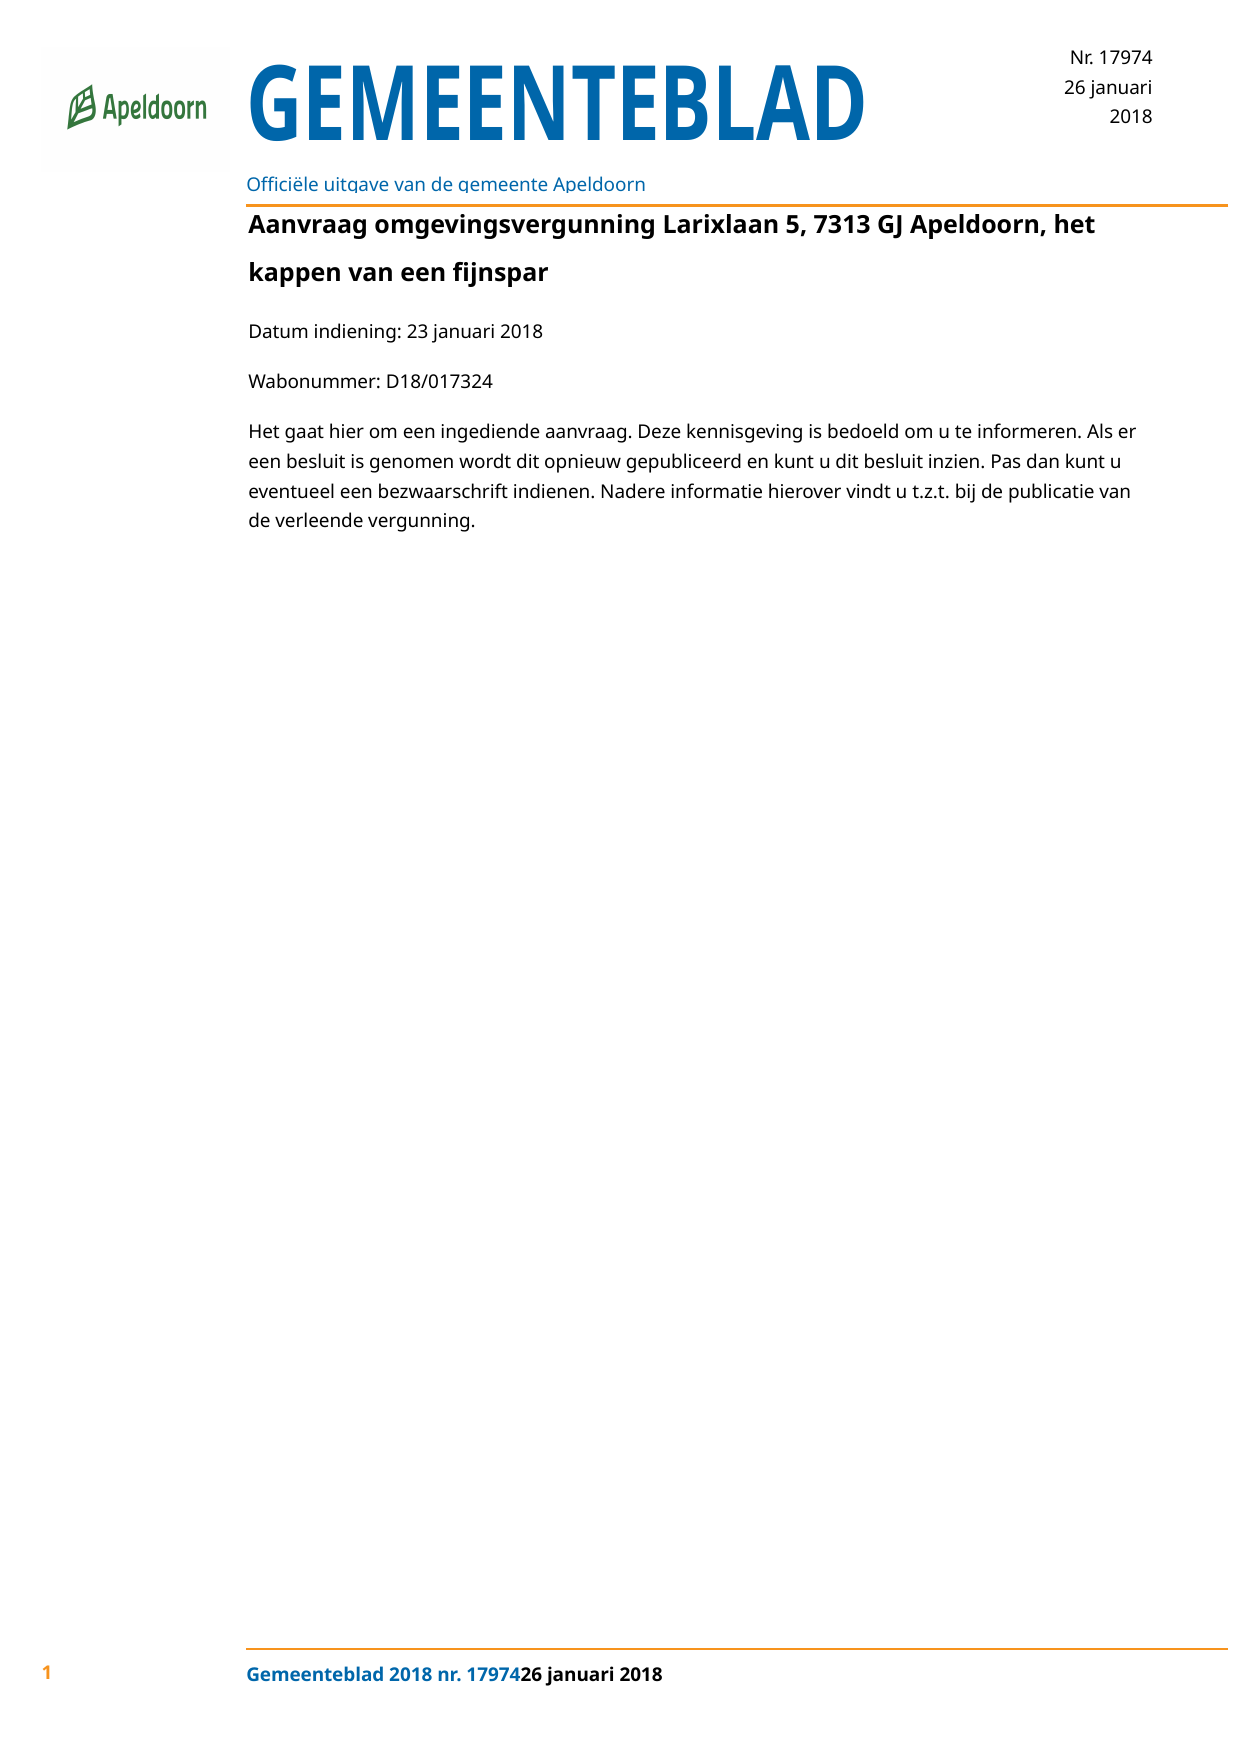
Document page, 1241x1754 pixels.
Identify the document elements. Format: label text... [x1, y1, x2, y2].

picture [41, 47, 231, 172]
text Aanvraag omgevingsvergunning Larixlaan 5, 7313 GJ Apeldoorn, het kappen van een fijnspar [248, 207, 1152, 288]
text Datum indiening: 23 januari 2018 [248, 318, 1152, 344]
text Het gaat hier om een ingediende aanvraag. Deze kennisgeving is bedoeld om u te informeren. Als er een besluit is genomen wordt dit opnieuw gepubliceerd en kunt u dit besluit inzien. Pas dan kunt u eventueel een bezwaarschrift indienen. Nadere informatie hierover vindt u t.z.t. bij de publicatie van de verleende vergunning. [248, 419, 1152, 533]
text Wabonummer: D18/017324 [248, 368, 1152, 394]
